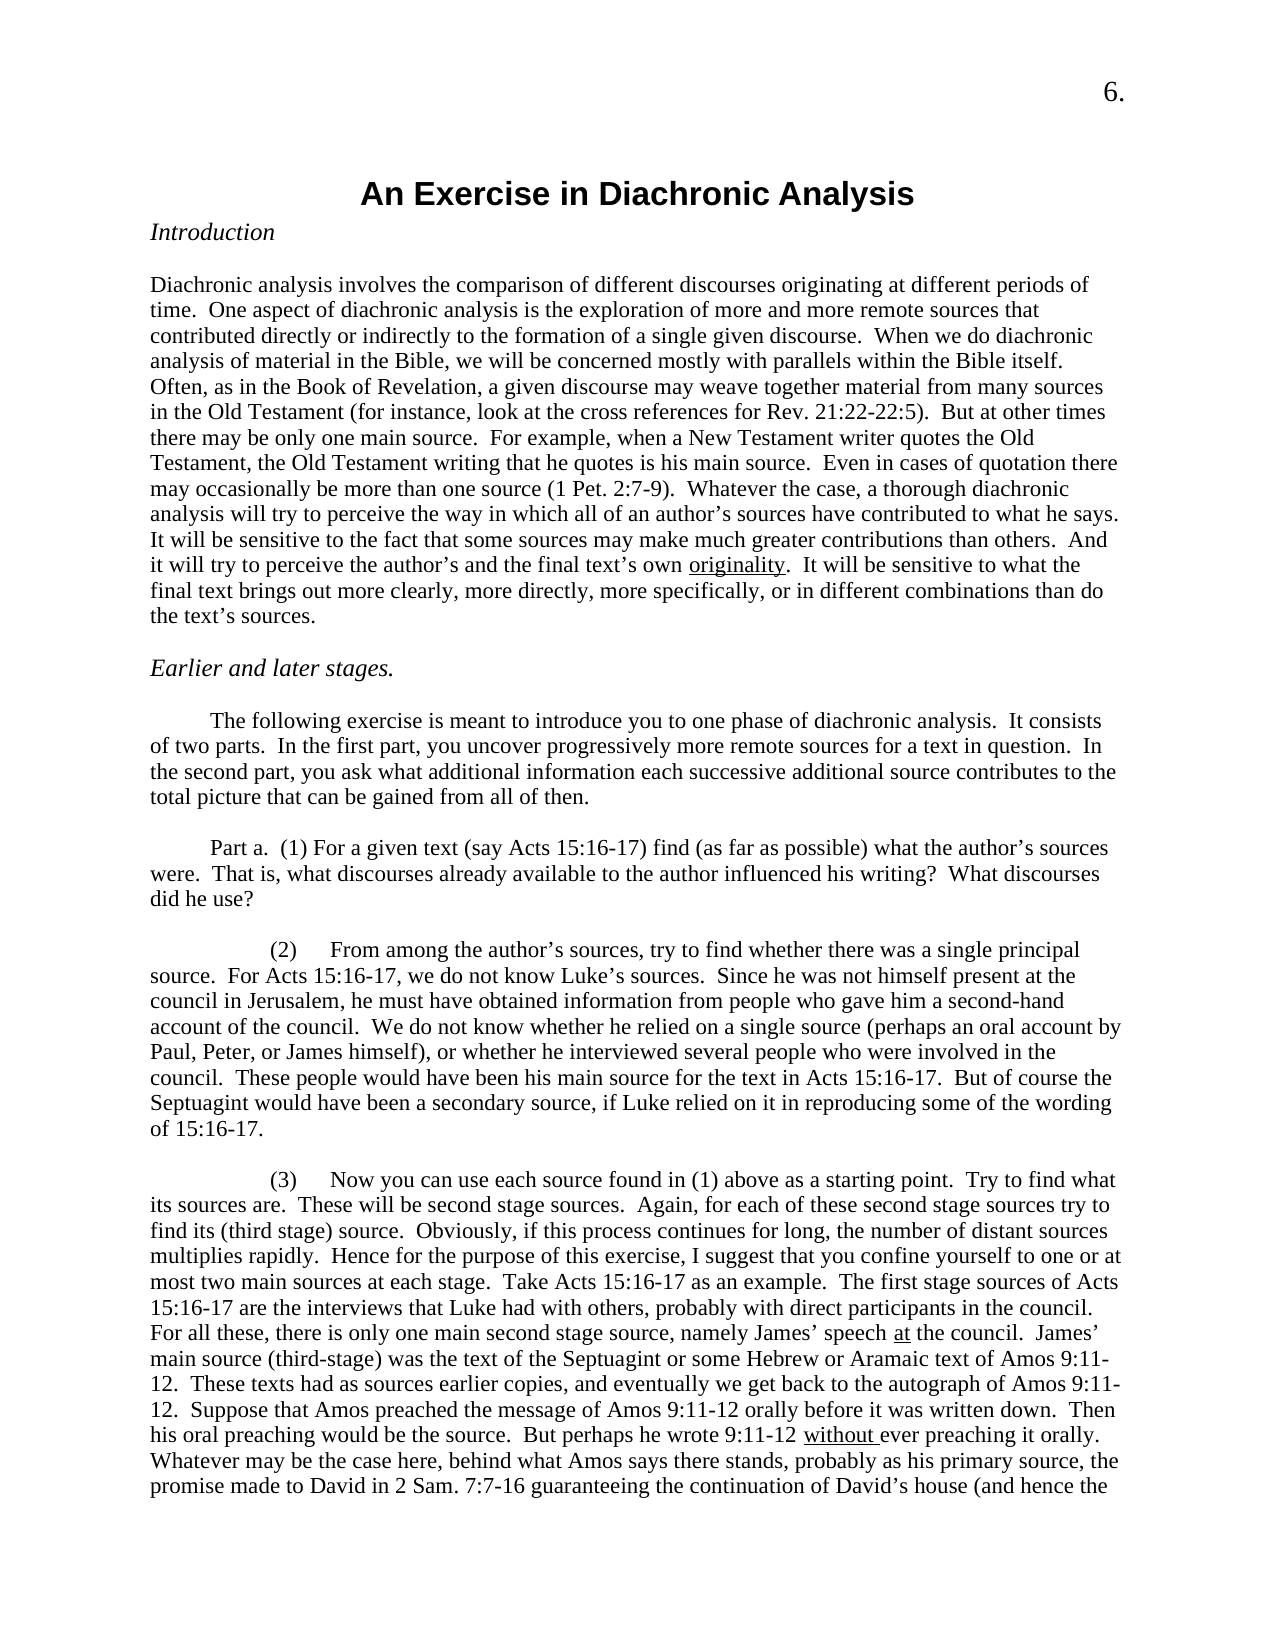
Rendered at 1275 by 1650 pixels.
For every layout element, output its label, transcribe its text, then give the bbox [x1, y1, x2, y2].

text Often, as in the Book of Revelation, a given discourse may weave together material from many sources in the Old Testament (for instance, look at the cross references for Rev. 21:22-22:5). But at other times there may be only one main source. For example, when a New Testament writer quotes the Old Testament, the Old Testament writing that he quotes is his main source. Even in cases of quotation there may occasionally be more than one source (1 Pet. 2:7-9). Whatever the case, a thorough diachronic analysis will try to perceive the way in which all of an author’s sources have contributed to what he says. It will be sensitive to the fact that some sources may make much greater contributions than others. And it will try to perceive the author’s and the final text’s own originality. It will be sensitive to what the final text brings out more clearly, more directly, more specifically, or in different combinations than do the text’s sources. [150, 373, 1125, 629]
text Part a. (1) For a given text (say Acts 15:16-17) find (as far as possible) what the author’s sources were. That is, what discourses already available to the author influenced his writing? What discourses did he use? [150, 835, 1125, 912]
title An Exercise in Diachronic Analysis [150, 175, 1125, 212]
text (2) From among the author’s sources, try to find whether there was a single principal source. For Acts 15:16-17, we do not know Luke’s sources. Since he was not himself present at the council in Jerusalem, he must have obtained information from people who gave him a second-hand account of the council. We do not know whether he relied on a single source (perhaps an oral account by Paul, Peter, or James himself), or whether he interviewed several people who were involved in the council. These people would have been his main source for the text in Acts 15:16-17. But of course the Septuagint would have been a secondary source, if Luke relied on it in reproducing some of the wording of 15:16-17. [150, 937, 1125, 1141]
text Introduction [150, 218, 1125, 246]
text Diachronic analysis involves the comparison of different discourses originating at different periods of time. One aspect of diachronic analysis is the exploration of more and more remote sources that contributed directly or indirectly to the formation of a single given discourse. When we do diachronic analysis of material in the Bible, we will be concerned mostly with parallels within the Bible itself. [150, 271, 1125, 373]
text The following exercise is meant to introduce you to one phase of diachronic analysis. It consists of two parts. In the first part, you uncover progressively more remote sources for a text in question. In the second part, you ask what additional information each successive additional source contributes to the total picture that can be gained from all of then. [150, 707, 1125, 809]
text Earlier and later stages. [150, 654, 1125, 682]
text (3) Now you can use each source found in (1) above as a starting point. Try to find what its sources are. These will be second stage sources. Again, for each of these second stage sources try to find its (third stage) source. Obviously, if this process continues for long, the number of distant sources multiplies rapidly. Hence for the purpose of this exercise, I suggest that you confine yourself to one or at most two main sources at each stage. Take Acts 15:16-17 as an example. The first stage sources of Acts 15:16-17 are the interviews that Luke had with others, probably with direct participants in the council. For all these, there is only one main second stage source, namely James’ speech at the council. James’ main source (third-stage) was the text of the Septuagint or some Hebrew or Aramaic text of Amos 9:11-12. These texts had as sources earlier copies, and eventually we get back to the autograph of Amos 9:11-12. Suppose that Amos preached the message of Amos 9:11-12 orally before it was written down. Then his oral preaching would be the source. But perhaps he wrote 9:11-12 without ever preaching it orally. Whatever may be the case here, behind what Amos says there stands, probably as his primary source, the promise made to David in 2 Sam. 7:7-16 guaranteeing the continuation of David’s house (and hence the [150, 1167, 1125, 1499]
